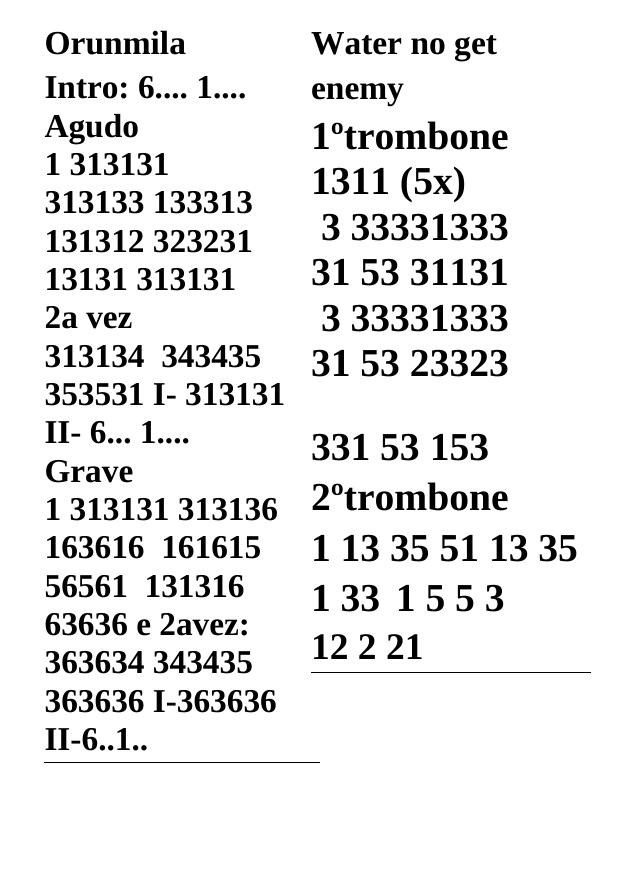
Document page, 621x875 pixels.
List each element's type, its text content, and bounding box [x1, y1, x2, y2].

text 3 33331333 [311, 294, 591, 340]
text II- 6... 1.... [44, 413, 305, 451]
text 363634 343435 363636 I-363636 [44, 643, 305, 719]
text 1ºtrombone [311, 112, 591, 158]
text 2ºtrombone [311, 474, 591, 524]
text 1 13 35 51 13 35 [311, 524, 591, 574]
subtitle Water no get enemy [311, 23, 576, 106]
text 331 53 153 [311, 424, 591, 474]
text 313133 133313 [44, 183, 305, 221]
subtitle Orunmila [44, 23, 305, 62]
text 1 313131 [44, 144, 305, 183]
text 3 33331333 [311, 203, 591, 249]
text 12 2 21 [311, 624, 591, 672]
text 2a vez [44, 298, 305, 336]
text 13131 313131 [44, 259, 305, 298]
text Agudo [44, 106, 305, 144]
text 313134 343435 353531 I- 313131 [44, 336, 305, 413]
text 131312 323231 [44, 221, 305, 259]
text 31 53 23323 [311, 340, 591, 385]
text 63636 e 2avez: [44, 604, 305, 643]
text Grave [44, 451, 305, 489]
text 1311 (5x) [311, 158, 591, 203]
text 1 313131 313136 163616 161615 56561 131316 [44, 489, 305, 604]
text 31 53 31131 [311, 249, 591, 294]
text 1 33 1 5 5 3 [311, 574, 591, 624]
text II-6..1.. [44, 719, 308, 762]
text Intro: 6.... 1.... [44, 68, 305, 106]
